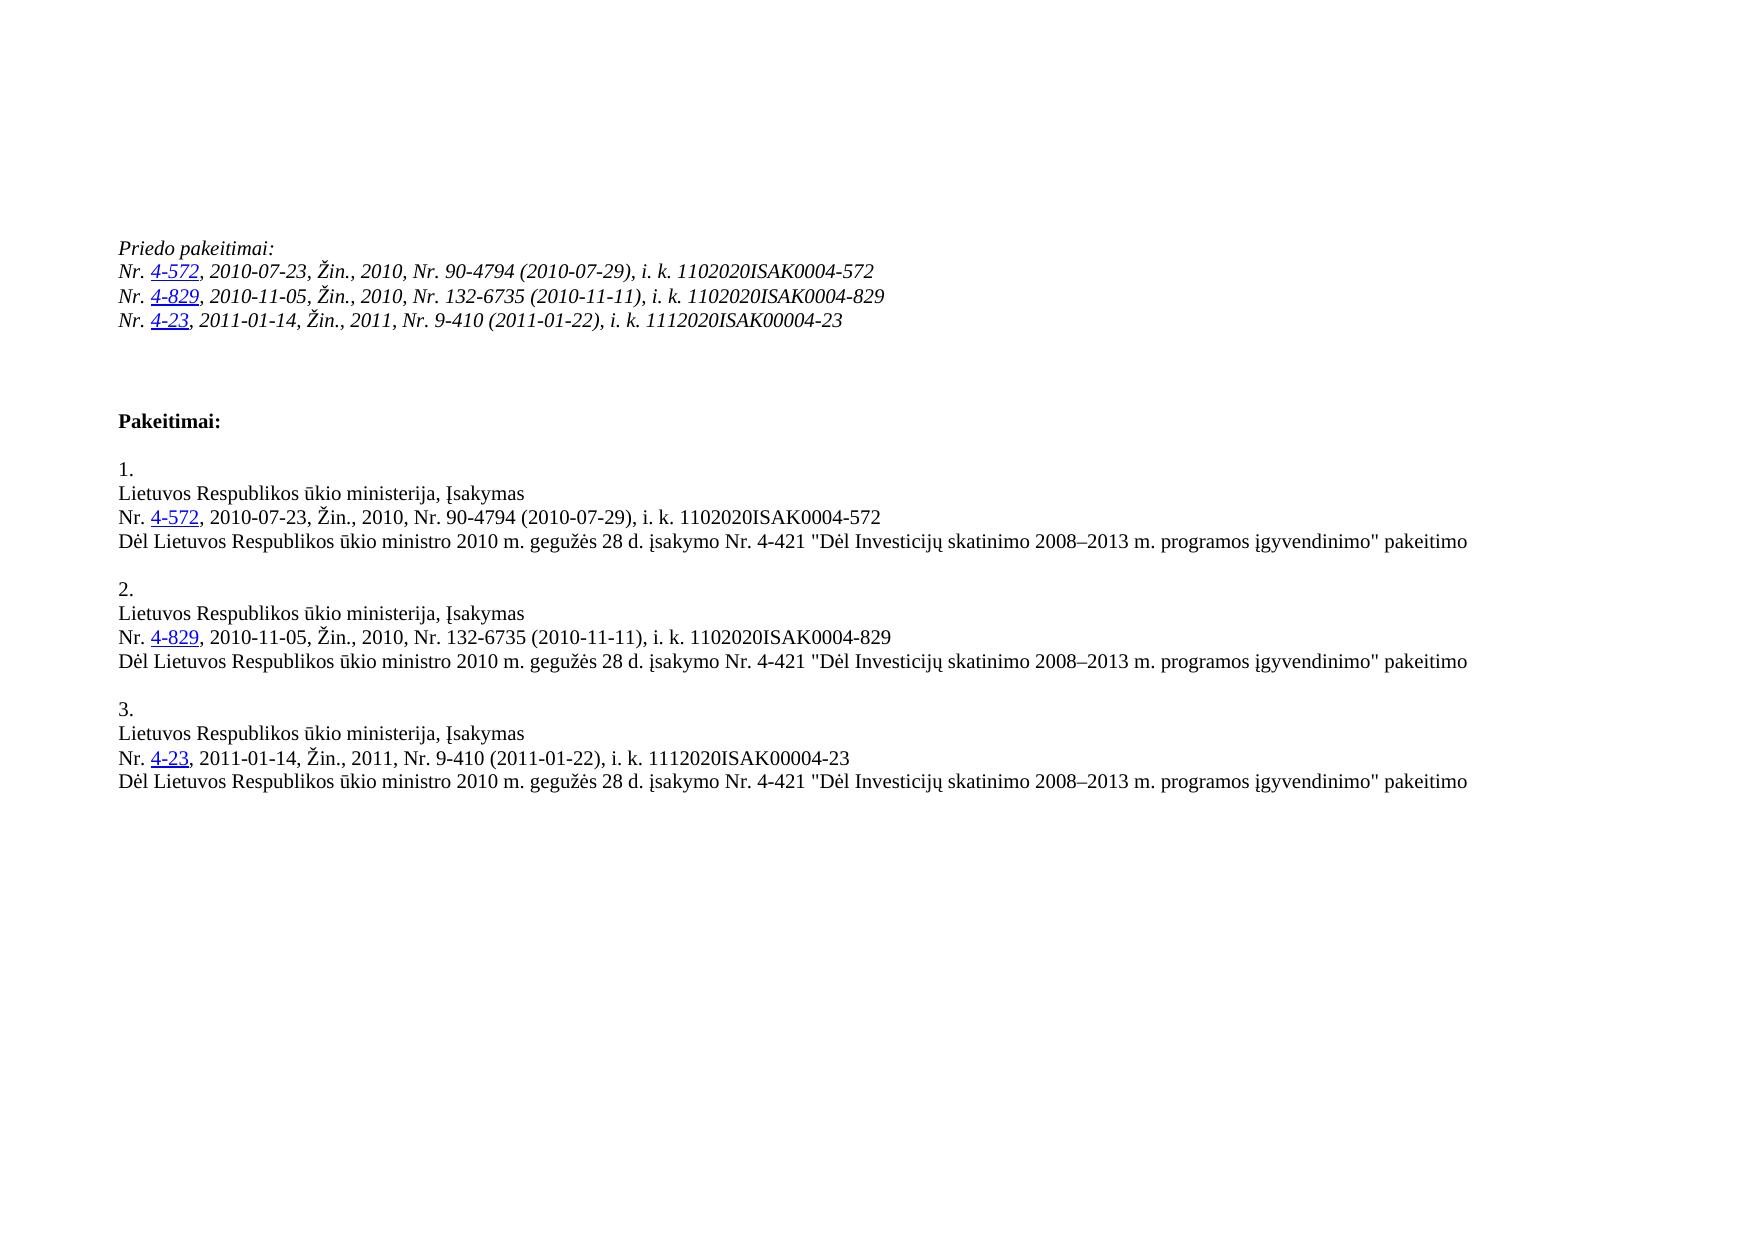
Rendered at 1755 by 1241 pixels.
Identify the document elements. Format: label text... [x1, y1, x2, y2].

text Pakeitimai: [118, 408, 1636, 433]
text 1. [118, 457, 1636, 481]
text Nr. 4-829, 2010-11-05, Žin., 2010, Nr. 132-6735 (2010-11-11), i. k. 1102020ISAK0004-829 [118, 625, 1636, 649]
text Nr. 4-572, 2010-07-23, Žin., 2010, Nr. 90-4794 (2010-07-29), i. k. 1102020ISAK0004-572 [118, 259, 1636, 283]
text 3. [118, 697, 1636, 721]
text Lietuvos Respublikos ūkio ministerija, Įsakymas [118, 481, 1636, 505]
text Dėl Lietuvos Respublikos ūkio ministro 2010 m. gegužės 28 d. įsakymo Nr. 4-421 "Dėl Investicijų skatinimo 2008–2013 m. programos įgyvendinimo" pakeitimo [118, 769, 1636, 793]
text Lietuvos Respublikos ūkio ministerija, Įsakymas [118, 721, 1636, 745]
text Nr. 4-23, 2011-01-14, Žin., 2011, Nr. 9-410 (2011-01-22), i. k. 1112020ISAK00004-23 [118, 308, 1636, 332]
text 2. [118, 577, 1636, 601]
text Dėl Lietuvos Respublikos ūkio ministro 2010 m. gegužės 28 d. įsakymo Nr. 4-421 "Dėl Investicijų skatinimo 2008–2013 m. programos įgyvendinimo" pakeitimo [118, 529, 1636, 553]
text Nr. 4-829, 2010-11-05, Žin., 2010, Nr. 132-6735 (2010-11-11), i. k. 1102020ISAK0004-829 [118, 283, 1636, 308]
text Nr. 4-572, 2010-07-23, Žin., 2010, Nr. 90-4794 (2010-07-29), i. k. 1102020ISAK0004-572 [118, 505, 1636, 529]
text Priedo pakeitimai: [118, 235, 1636, 259]
text Nr. 4-23, 2011-01-14, Žin., 2011, Nr. 9-410 (2011-01-22), i. k. 1112020ISAK00004-23 [118, 745, 1636, 769]
text Dėl Lietuvos Respublikos ūkio ministro 2010 m. gegužės 28 d. įsakymo Nr. 4-421 "Dėl Investicijų skatinimo 2008–2013 m. programos įgyvendinimo" pakeitimo [118, 649, 1636, 673]
text Lietuvos Respublikos ūkio ministerija, Įsakymas [118, 601, 1636, 625]
